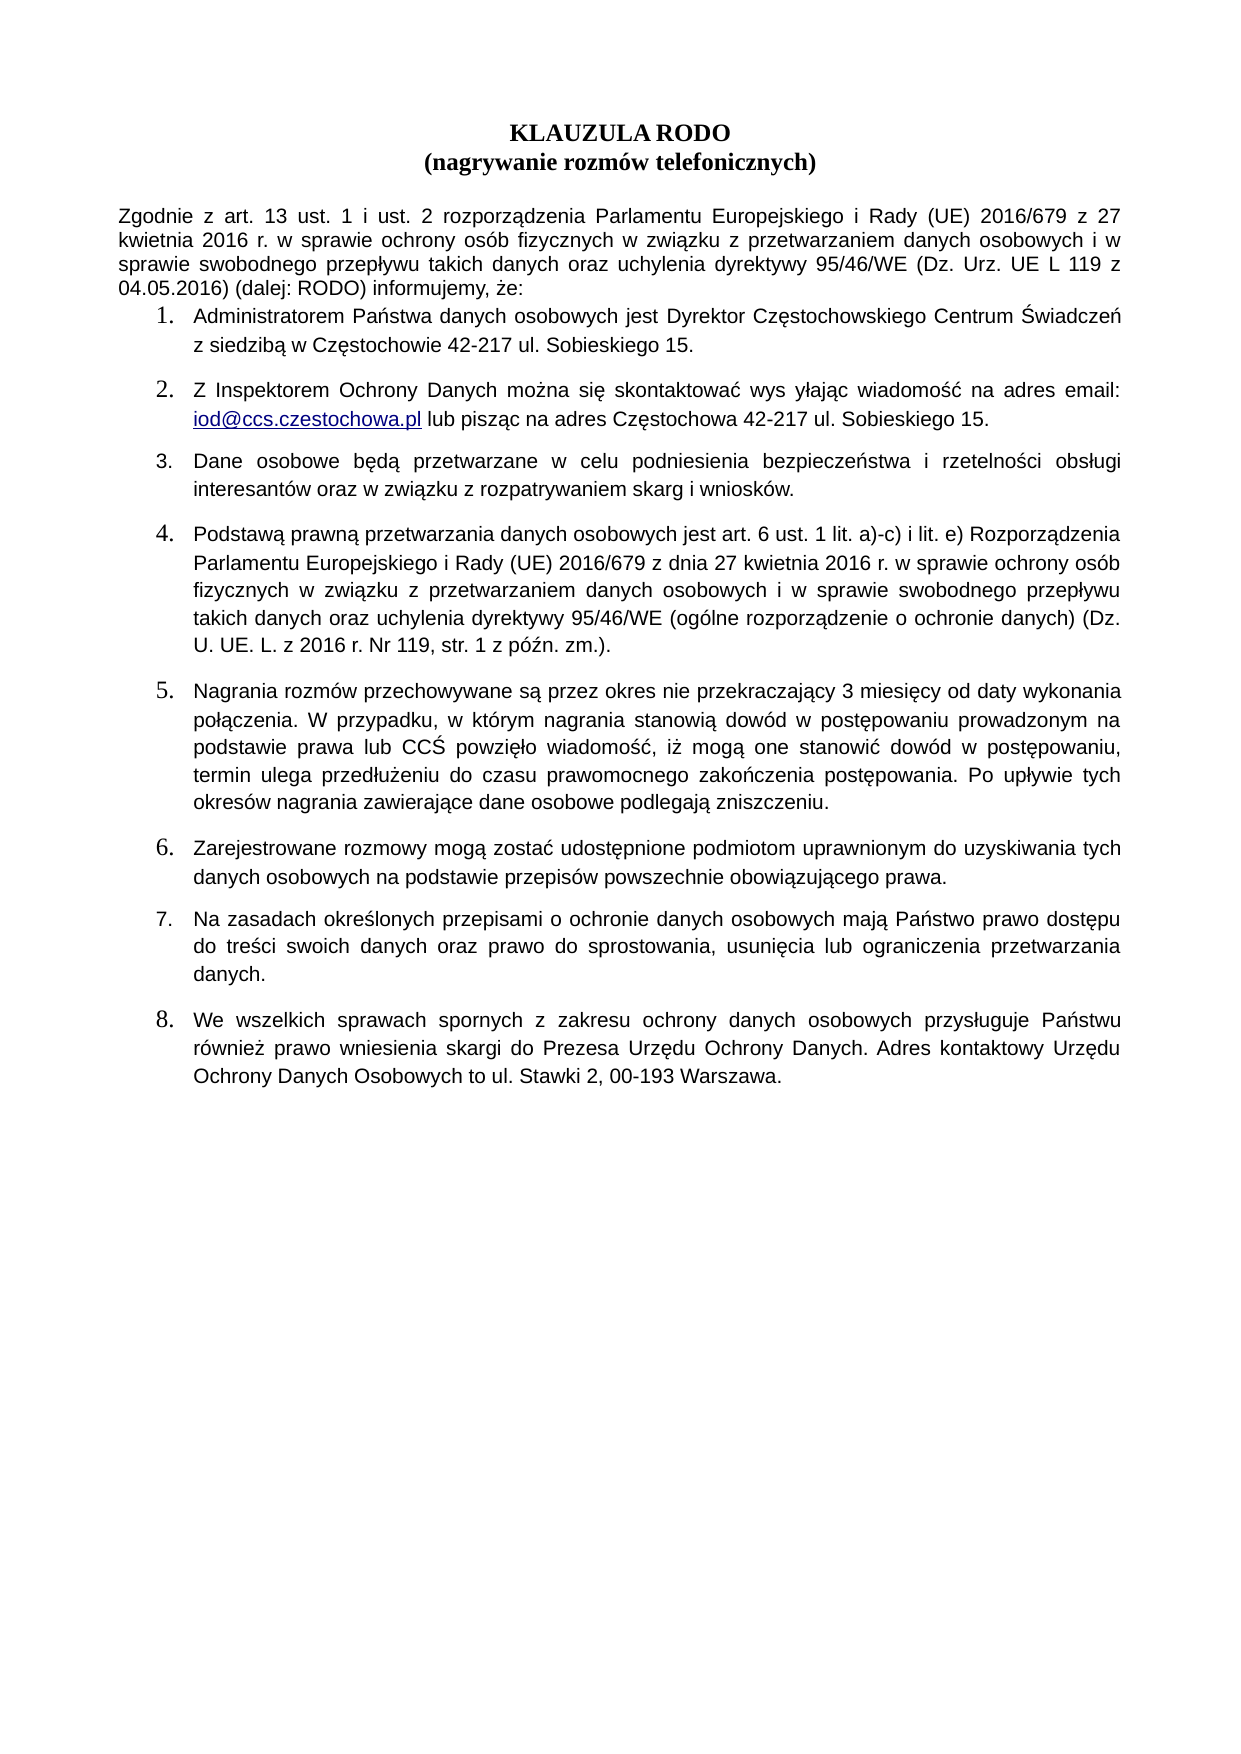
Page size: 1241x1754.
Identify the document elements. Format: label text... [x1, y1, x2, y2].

text Zgodnie z art. 13 ust. 1 i ust. 2 rozporządzenia Parlamentu Europejskiego i Rady (UE) 2016/679 z 27 kwietnia 2016 r. w sprawie ochrony osób fizycznych w związku z przetwarzaniem danych osobowych i w sprawie swobodnego przepływu takich danych oraz uchylenia dyrektywy 95/46/WE (Dz. Urz. UE L 119 z 04.05.2016) (dalej: RODO) informujemy, że: [118, 204, 1122, 300]
list Podstawą prawną przetwarzania danych osobowych jest art. 6 ust. 1 lit. a)-c) i lit. e) Rozporządzenia Parlamentu Europejskiego i Rady (UE) 2016/679 z dnia 27 kwietnia 2016 r. w sprawie ochrony osób fizycznych w związku z przetwarzaniem danych osobowych i w sprawie swobodnego przepływu takich danych oraz uchylenia dyrektywy 95/46/WE (ogólne rozporządzenie o ochronie danych) (Dz. U. UE. L. z 2016 r. Nr 119, str. 1 z późn. zm.). [156, 518, 1122, 657]
list Na zasadach określonych przepisami o ochronie danych osobowych mają Państwo prawo dostępu do treści swoich danych oraz prawo do sprostowania, usunięcia lub ograniczenia przetwarzania danych. [156, 907, 1122, 986]
list Nagrania rozmów przechowywane są przez okres nie przekraczający 3 miesięcy od daty wykonania połączenia. W przypadku, w którym nagrania stanowią dowód w postępowaniu prowadzonym na podstawie prawa lub CCŚ powzięło wiadomość, iż mogą one stanowić dowód w postępowaniu, termin ulega przedłużeniu do czasu prawomocnego zakończenia postępowania. Po upływie tych okresów nagrania zawierające dane osobowe podlegają zniszczeniu. [156, 675, 1122, 814]
text KLAUZULA RODO [118, 118, 1122, 147]
list We wszelkich sprawach spornych z zakresu ochrony danych osobowych przysługuje Państwu również prawo wniesienia skargi do Prezesa Urzędu Ochrony Danych. Adres kontaktowy Urzędu Ochrony Danych Osobowych to ul. Stawki 2, 00-193 Warszawa. [156, 1004, 1122, 1087]
text (nagrywanie rozmów telefonicznych) [118, 147, 1122, 176]
list Zarejestrowane rozmowy mogą zostać udostępnione podmiotom uprawnionym do uzyskiwania tych danych osobowych na podstawie przepisów powszechnie obowiązującego prawa. [156, 832, 1122, 888]
list Administratorem Państwa danych osobowych jest Dyrektor Częstochowskiego Centrum Świadczeń z siedzibą w Częstochowie 42-217 ul. Sobieskiego 15. [156, 300, 1122, 356]
list Dane osobowe będą przetwarzane w celu podniesienia bezpieczeństwa i rzetelności obsługi interesantów oraz w związku z rozpatrywaniem skarg i wniosków. [156, 449, 1122, 500]
list Z Inspektorem Ochrony Danych można się skontaktować wys yłając wiadomość na adres email: iod@ccs.czestochowa.pl lub pisząc na adres Częstochowa 42-217 ul. Sobieskiego 15. [156, 374, 1122, 431]
